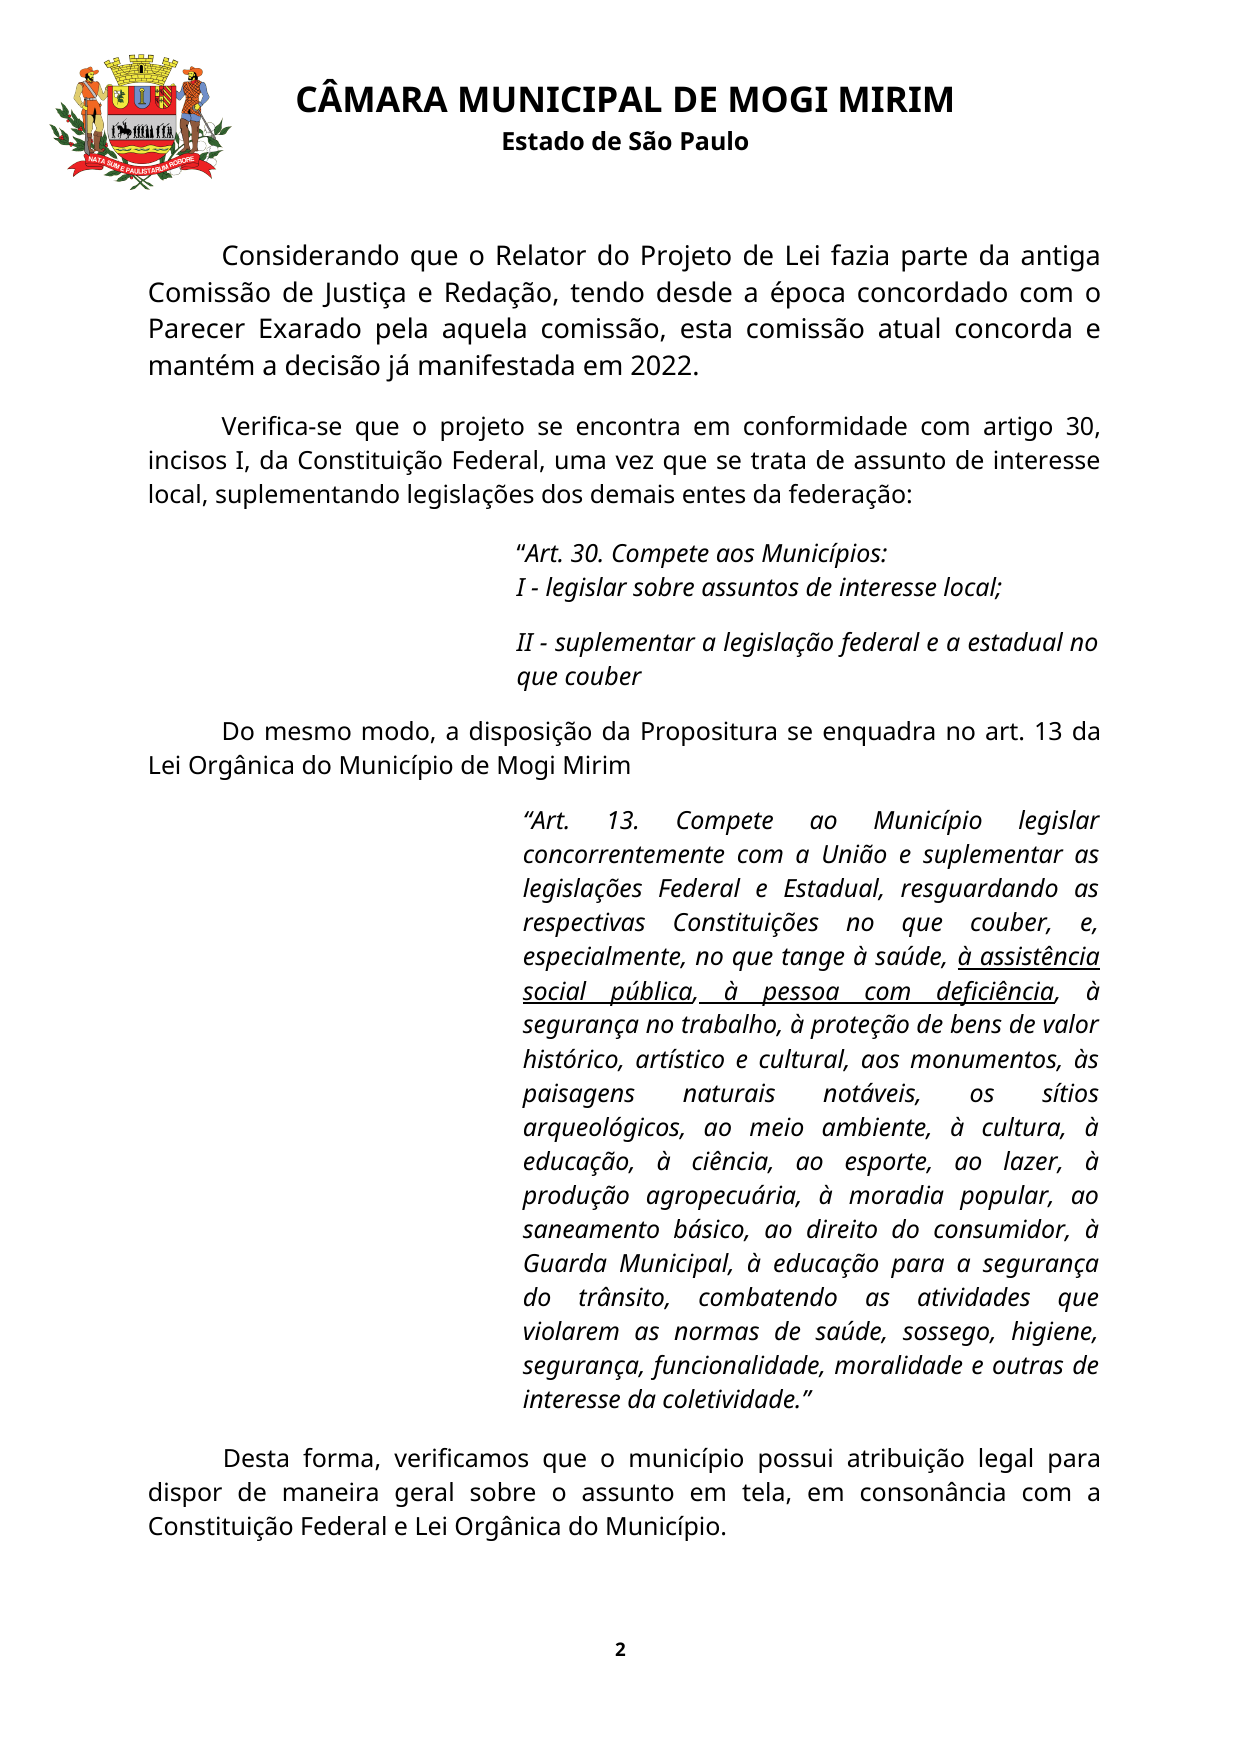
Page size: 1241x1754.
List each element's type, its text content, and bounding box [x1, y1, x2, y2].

text Do mesmo modo, a disposição da Propositura se enquadra no art. 13 da Lei Orgânica do Município de Mogi Mirim [148, 714, 1103, 782]
text “Art. 30. Compete aos Municípios: [516, 536, 1103, 570]
text “Art. 13. Compete ao Município legislar concorrentemente com a União e suplementar as legislações Federal e Estadual, resguardando as respectivas Constituições no que couber, e, especialmente, no que tange à saúde, à assistência social pública, à pessoa com deficiência, à segurança no trabalho, à proteção de bens de valor histórico, artístico e cultural, aos monumentos, às paisagens naturais notáveis, os sítios arqueológicos, ao meio ambiente, à cultura, à educação, à ciência, ao esporte, ao lazer, à produção agropecuária, à moradia popular, ao saneamento básico, ao direito do consumidor, à Guarda Municipal, à educação para a segurança do trânsito, combatendo as atividades que violarem as normas de saúde, sossego, higiene, segurança, funcionalidade, moralidade e outras de interesse da coletividade.” [523, 803, 1103, 1416]
picture [26, 42, 253, 202]
text Desta forma, verificamos que o município possui atribuição legal para dispor de maneira geral sobre o assunto em tela, em consonância com a Constituição Federal e Lei Orgânica do Município. [148, 1441, 1103, 1543]
text Considerando que o Relator do Projeto de Lei fazia parte da antiga Comissão de Justiça e Redação, tendo desde a época concordado com o Parecer Exarado pela aquela comissão, esta comissão atual concorda e mantém a decisão já manifestada em 2022. [148, 236, 1103, 384]
text II - suplementar a legislação federal e a estadual no que couber [516, 625, 1103, 693]
text I - legislar sobre assuntos de interesse local; [516, 570, 1103, 604]
text Verifica-se que o projeto se encontra em conformidade com artigo 30, incisos I, da Constituição Federal, uma vez que se trata de assunto de interesse local, suplementando legislações dos demais entes da federação: [148, 409, 1103, 511]
